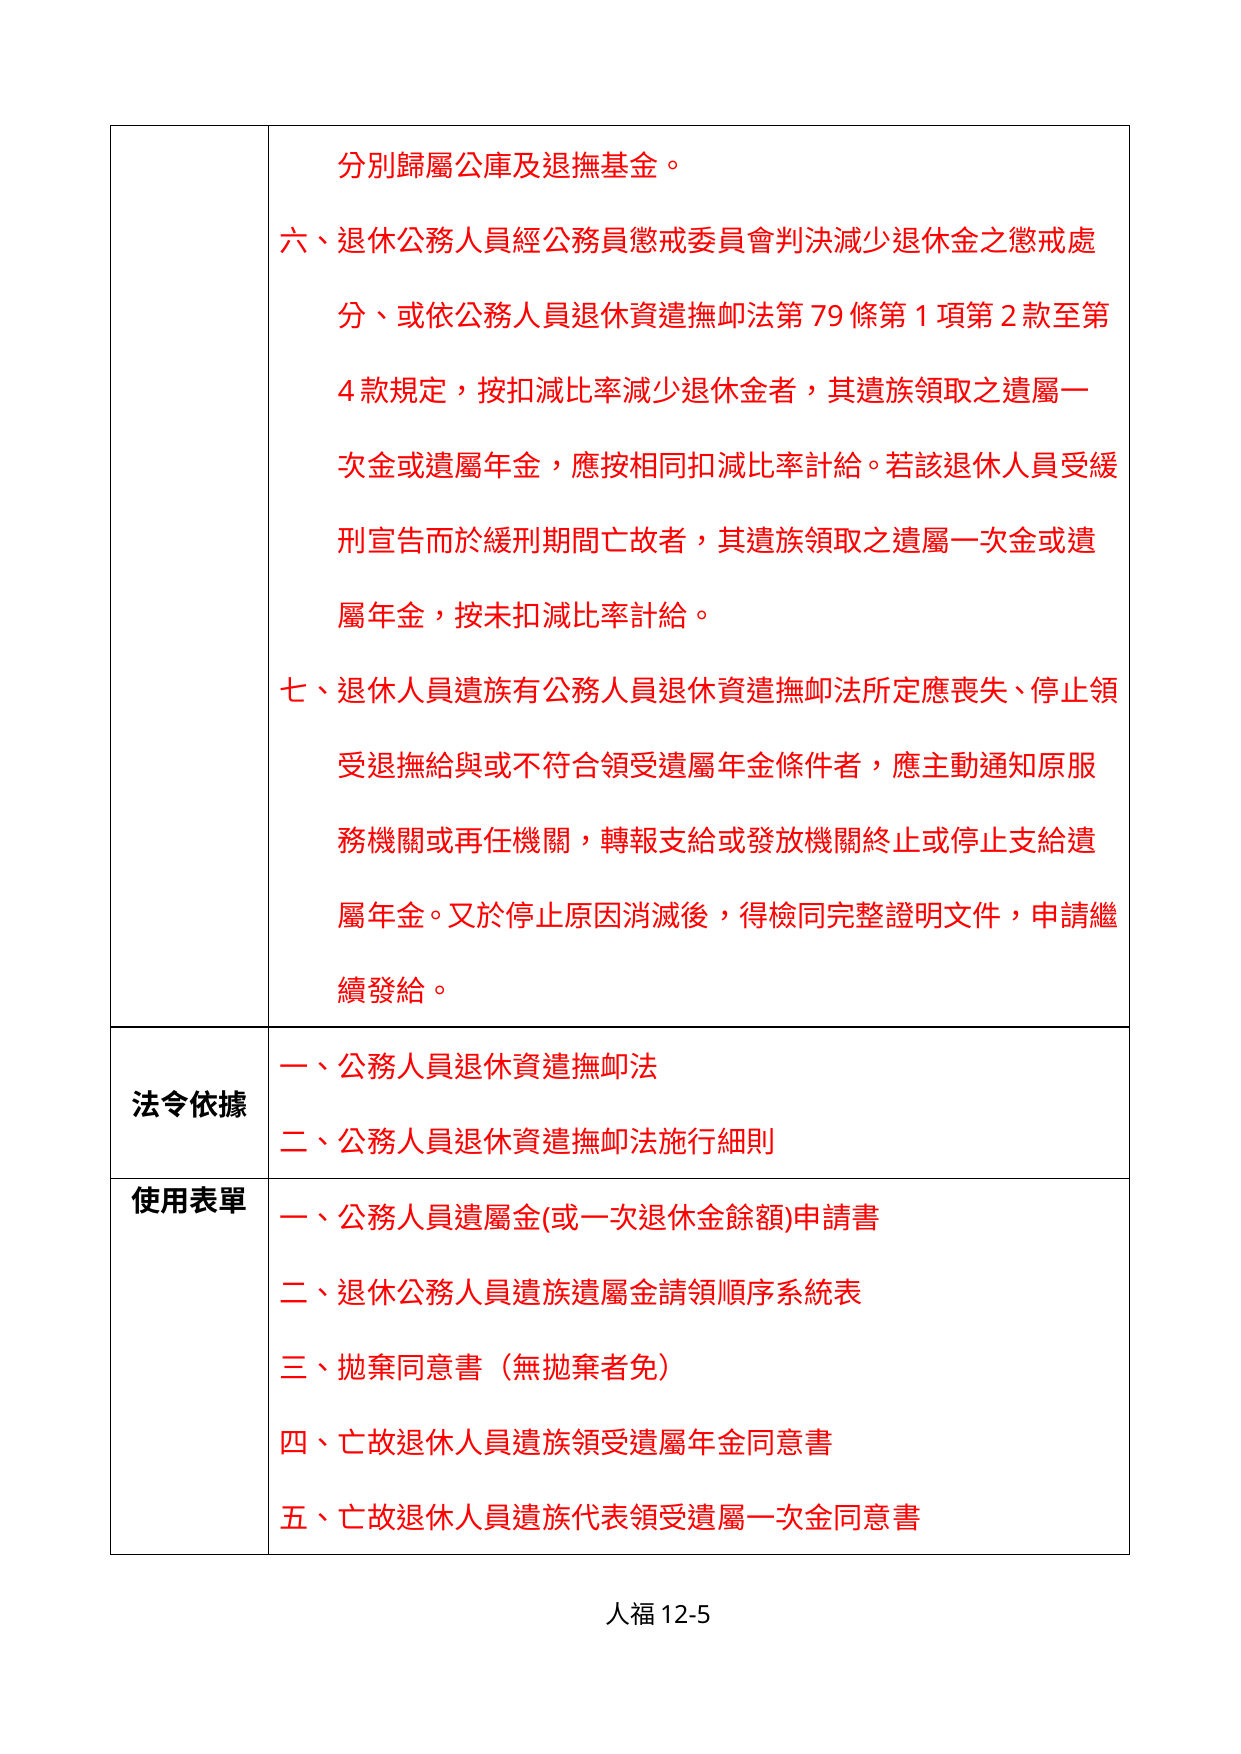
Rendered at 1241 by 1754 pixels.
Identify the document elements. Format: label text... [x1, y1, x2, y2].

table_cell [111, 126, 268, 1026]
table_cell 一、公務人員遺屬金(或一次退休金餘額)申請書 二、退休公務人員遺族遺屬金請領順序系統表 三、拋棄同意書（無拋棄者免） 四、亡故退休人員遺族領受遺屬年金同意書 五、亡故退休人員遺族代表領受遺屬一次金同意書 [269, 1179, 1129, 1553]
table_cell 使用表單 [111, 1179, 268, 1553]
table_cell 法令依據 [111, 1028, 268, 1177]
table_cell 一、公務人員退休資遣撫卹法 二、公務人員退休資遣撫卹法施行細則 [269, 1028, 1129, 1177]
table_cell 分別歸屬公庫及退撫基金。 退休公務人員經公務員懲戒委員會判決減少退休金之懲戒處分、或依公務人員退休資遣撫卹法第79條第1項第2款至第4款規定，按扣減比率減少退休金者，其遺族領取之遺屬一次金或遺屬年金，應按相同扣減比率計給。若該退休人員受緩刑宣告而於緩刑期間亡故者，其遺族領取之遺屬一次金或遺屬年金，按未扣減比率計給。 退休人員遺族有公務人員退休資遣撫卹法所定應喪失、停止領受退撫給與或不符合領受遺屬年金條件者，應主動通知原服務機關或再任機關，轉報支給或發放機關終止或停止支給遺屬年金。又於停止原因消滅後，得檢同完整證明文件，申請繼續發給。 [269, 126, 1129, 1026]
